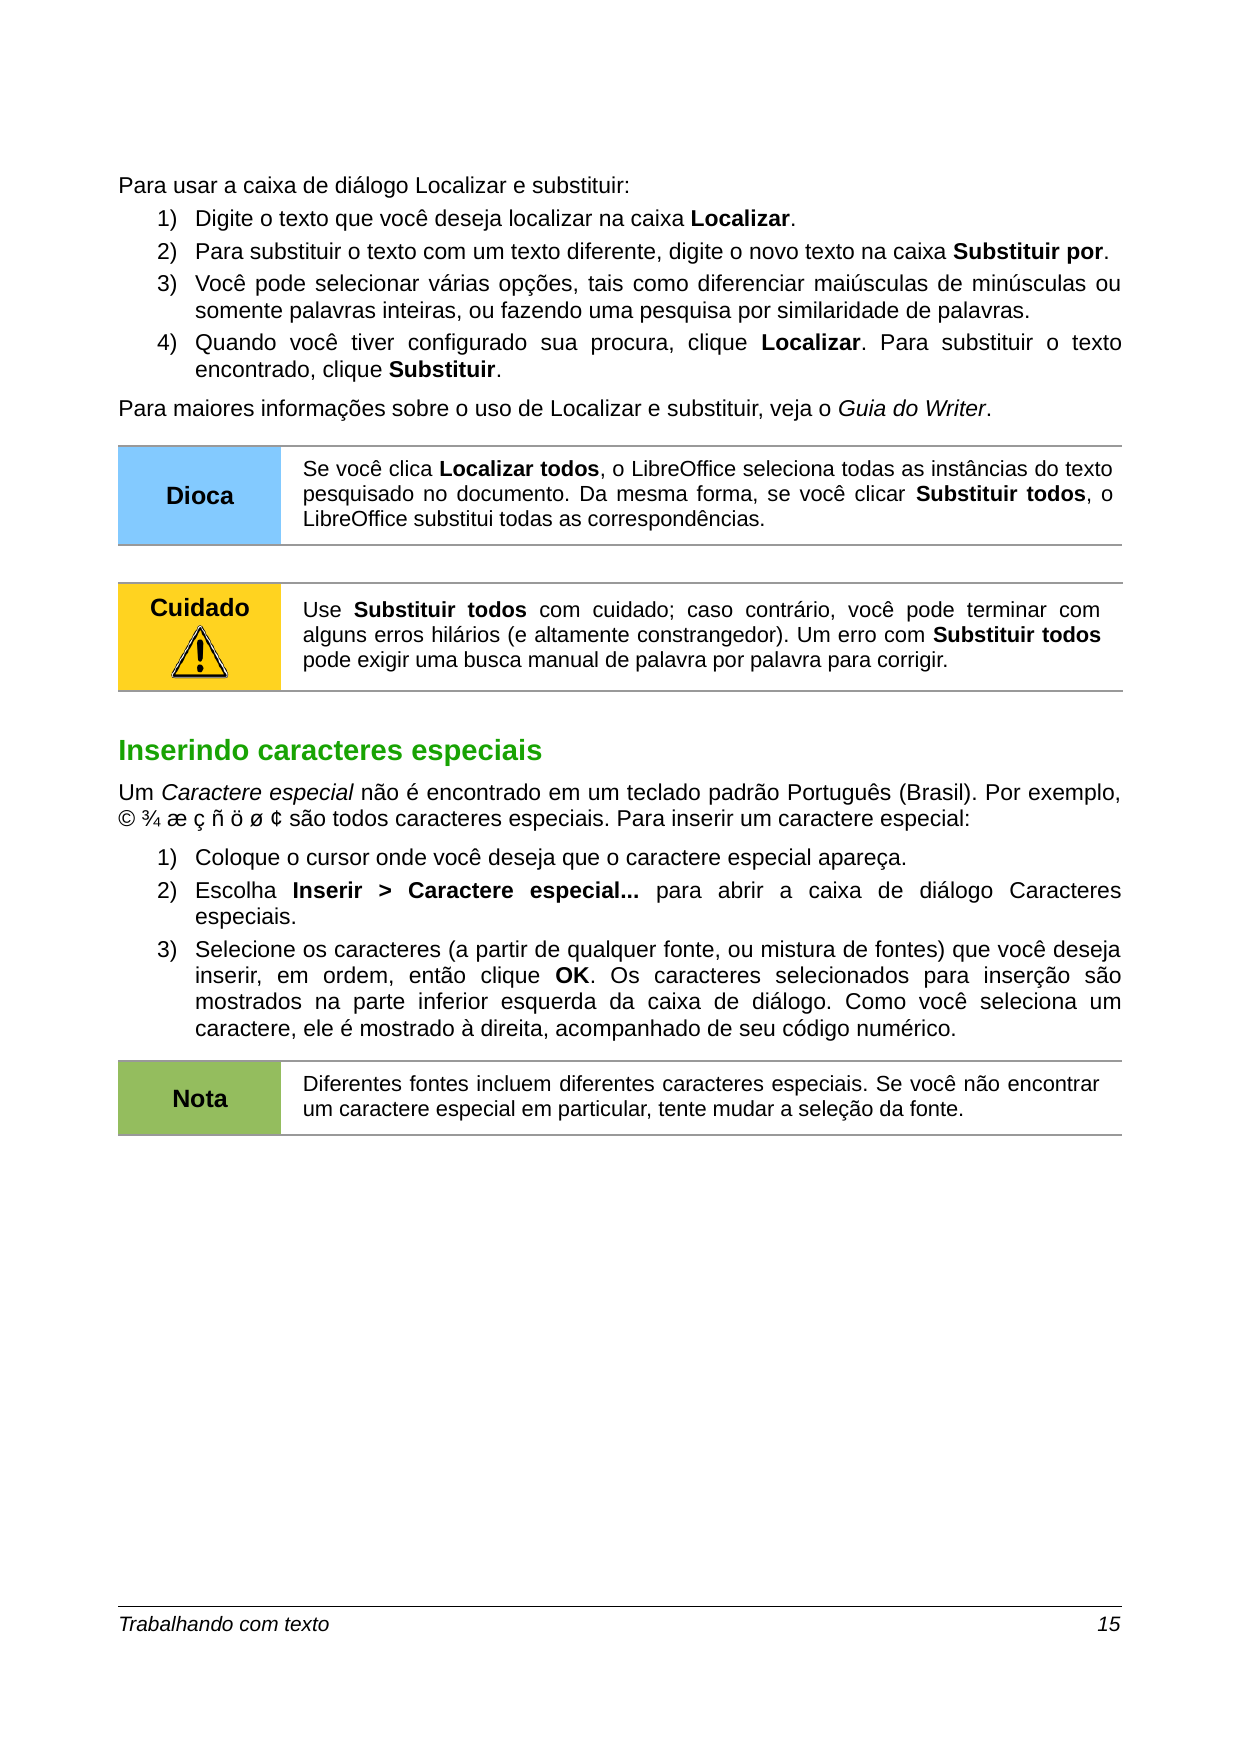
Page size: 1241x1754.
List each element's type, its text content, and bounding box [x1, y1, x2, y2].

list Você pode selecionar várias opções, tais como diferenciar maiúsculas de minúsculas ou somente palavras inteiras, ou fazendo uma pesquisa por similaridade de palavras. [177, 270, 1122, 323]
list Digite o texto que você deseja localizar na caixa Localizar. [177, 205, 1122, 231]
table_header Dioca [118, 447, 281, 544]
list Coloque o cursor onde você deseja que o caractere especial apareça. [177, 844, 1122, 870]
list Quando você tiver configurado sua procura, clique Localizar. Para substituir o texto encontrado, clique Substituir. [177, 329, 1122, 382]
subtitle Inserindo caracteres especiais [118, 733, 1122, 766]
table_header Use Substituir todos com cuidado; caso contrário, você pode terminar com alguns erros hilários (e altamente constrangedor). Um erro com Substituir todos pode exigir uma busca manual de palavra por palavra para corrigir. [281, 584, 1122, 690]
list Para usar a caixa de diálogo Localizar e substituir: [118, 172, 1122, 199]
picture [167, 621, 232, 682]
text Um Caractere especial não é encontrado em um teclado padrão Português (Brasil). Por exemplo, © ¾ æ ç ñ ö ø ¢ são todos caracteres especiais. Para inserir um caractere especial: [118, 779, 1122, 832]
table_header Diferentes fontes incluem diferentes caracteres especiais. Se você não encontrar um caractere especial em particular, tente mudar a seleção da fonte. [281, 1062, 1122, 1134]
table_header Nota [118, 1062, 281, 1134]
list Selecione os caracteres (a partir de qualquer fonte, ou mistura de fontes) que você deseja inserir, em ordem, então clique OK. Os caracteres selecionados para inserção são mostrados na parte inferior esquerda da caixa de diálogo. Como você seleciona um caractere, ele é mostrado à direita, acompanhado de seu código numérico. [177, 936, 1122, 1041]
table_header Se você clica Localizar todos, o LibreOffice seleciona todas as instâncias do texto pesquisado no documento. Da mesma forma, se você clicar Substituir todos, o LibreOffice substitui todas as correspondências. [281, 447, 1122, 544]
list Para substituir o texto com um texto diferente, digite o novo texto na caixa Substituir por. [177, 238, 1122, 264]
list Escolha Inserir > Caractere especial... para abrir a caixa de diálogo Caracteres especiais. [177, 877, 1122, 929]
table_header Cuidado [118, 584, 281, 690]
text Para maiores informações sobre o uso de Localizar e substituir, veja o Guia do Writer. [118, 394, 1122, 421]
